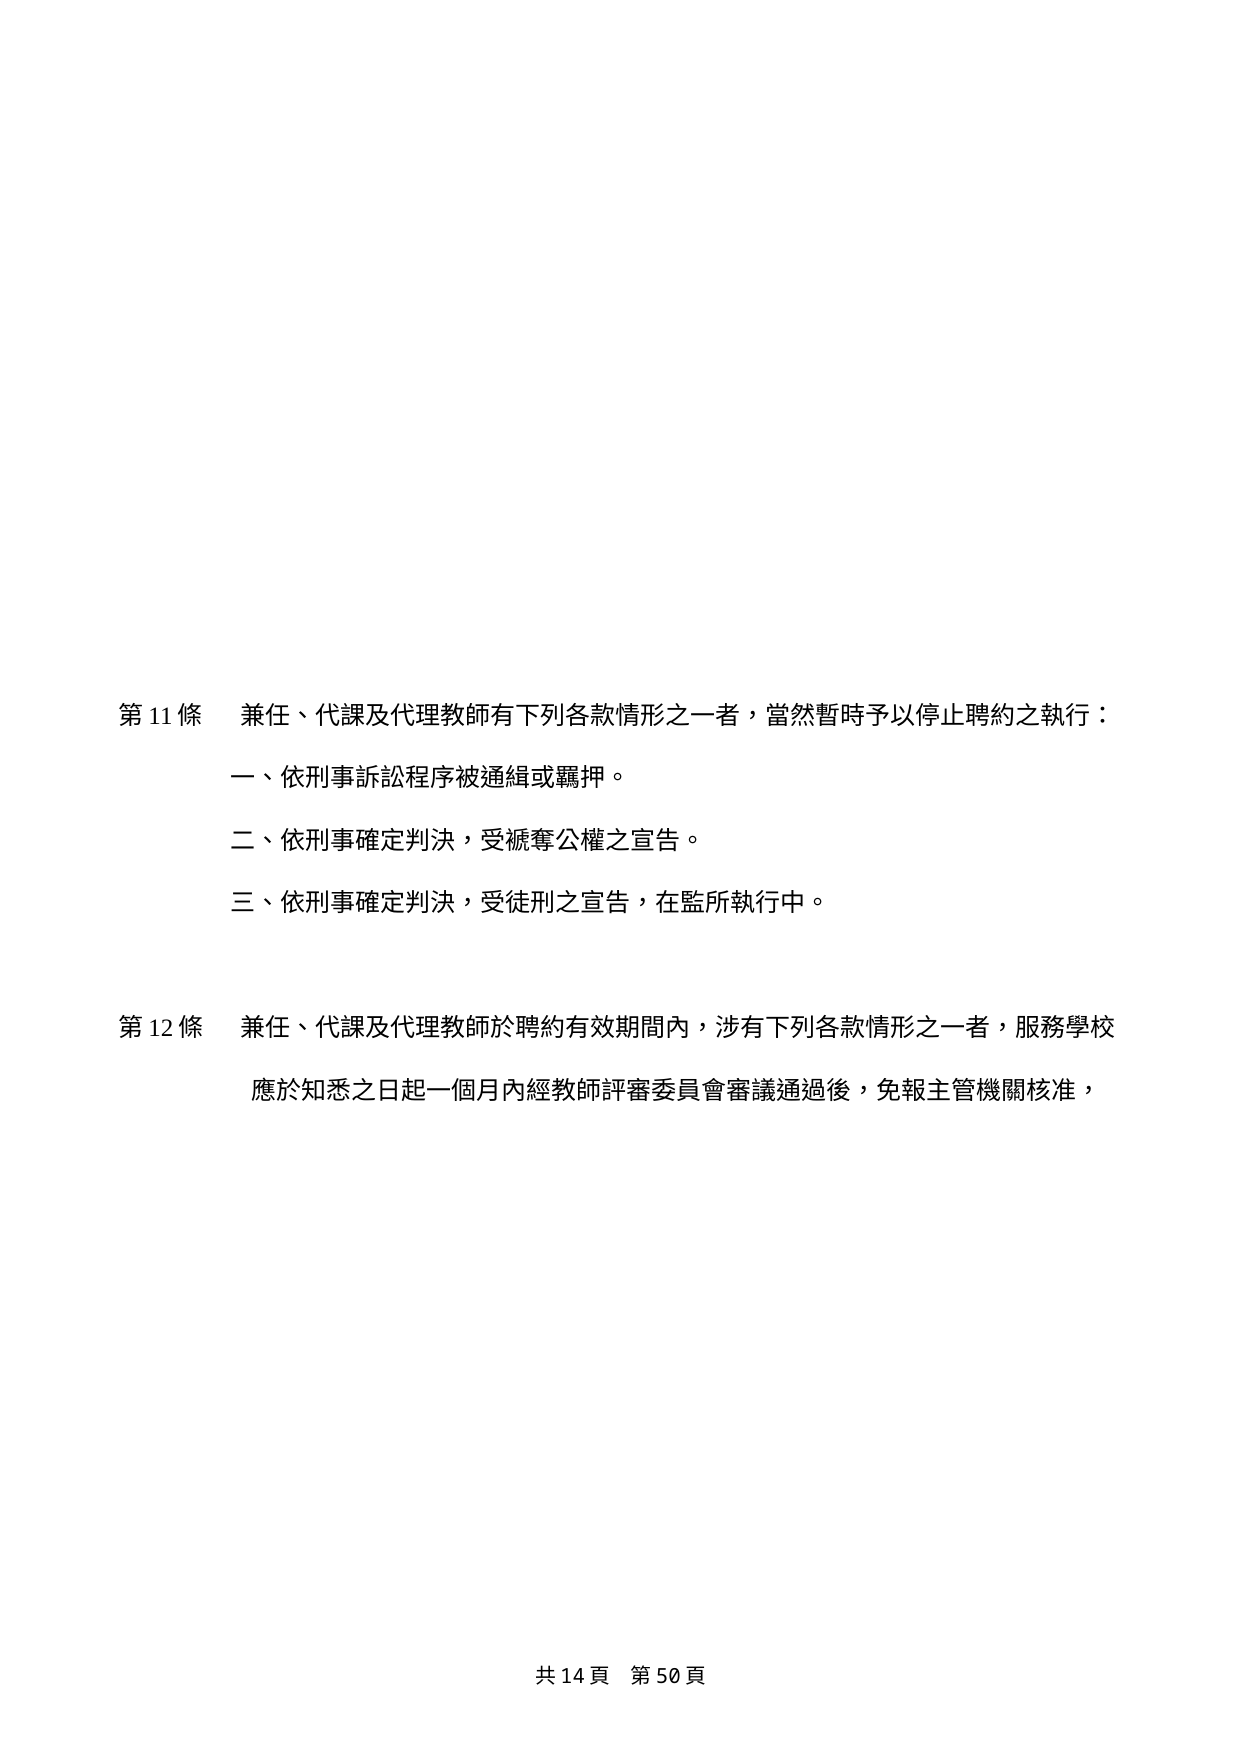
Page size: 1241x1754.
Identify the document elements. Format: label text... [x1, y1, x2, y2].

text 三、依刑事確定判決，受徒刑之宣告，在監所執行中。 [218, 859, 1122, 922]
text 第12條 兼任、代課及代理教師於聘約有效期間內，涉有下列各款情形之一者，服務學校應於知悉之日起一個月內經教師評審委員會審議通過後，免報主管機關核准， [118, 984, 1122, 1109]
text 第11條 兼任、代課及代理教師有下列各款情形之一者，當然暫時予以停止聘約之執行： [118, 672, 1122, 734]
text 一、依刑事訴訟程序被通緝或羈押。 [218, 734, 1122, 797]
text 二、依刑事確定判決，受褫奪公權之宣告。 [218, 797, 1122, 859]
